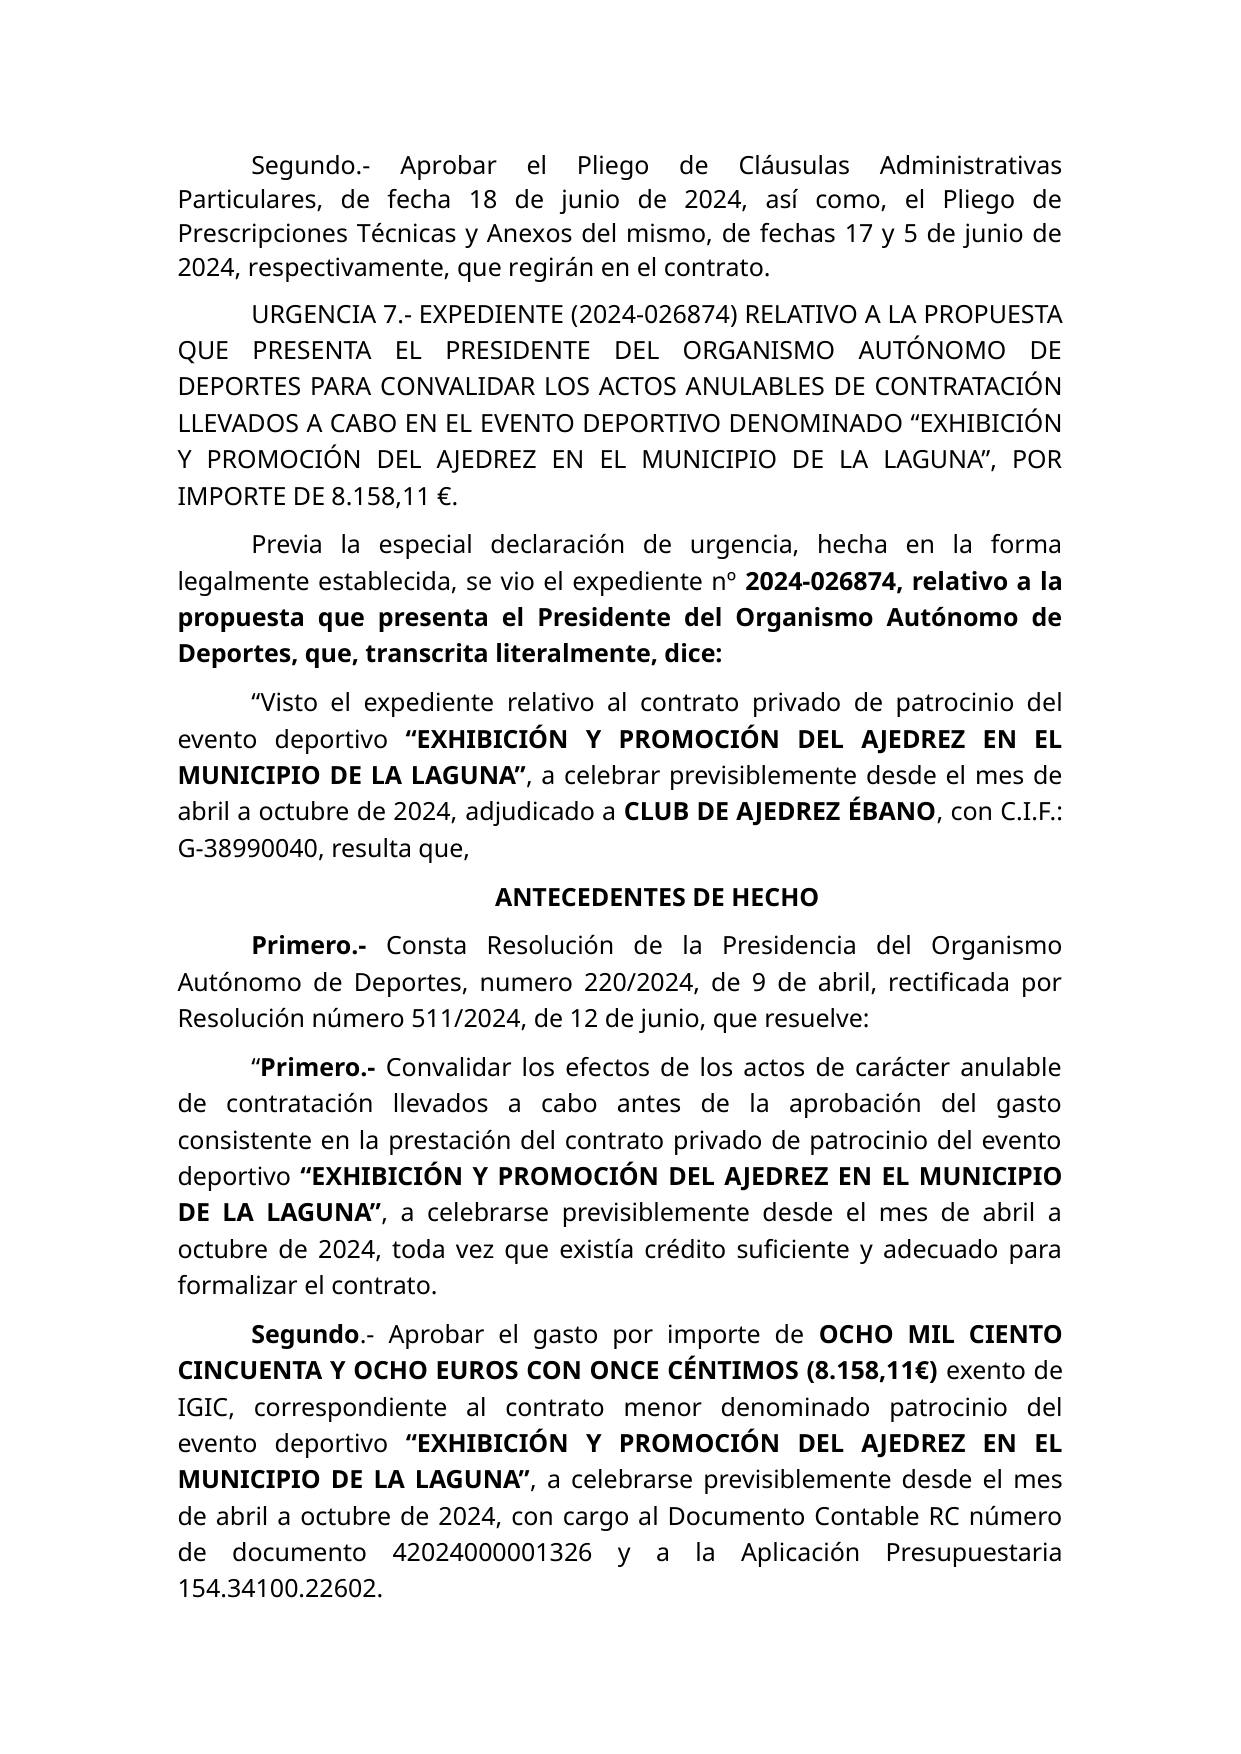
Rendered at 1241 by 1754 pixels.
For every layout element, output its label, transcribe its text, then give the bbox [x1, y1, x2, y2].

text Previa la especial declaración de urgencia, hecha en la forma legalmente establecida, se vio el expediente nº 2024-026874, relativo a la propuesta que presenta el Presidente del Organismo Autónomo de Deportes, que, transcrita literalmente, dice: [177, 527, 1063, 670]
text Segundo.- Aprobar el gasto por importe de OCHO MIL CIENTO CINCUENTA Y OCHO EUROS CON ONCE CÉNTIMOS (8.158,11€) exento de IGIC, correspondiente al contrato menor denominado patrocinio del evento deportivo “EXHIBICIÓN Y PROMOCIÓN DEL AJEDREZ EN EL MUNICIPIO DE LA LAGUNA”, a celebrarse previsiblemente desde el mes de abril a octubre de 2024, con cargo al Documento Contable RC número de documento 42024000001326 y a la Aplicación Presupuestaria 154.34100.22602. [177, 1317, 1063, 1605]
text “Visto el expediente relativo al contrato privado de patrocinio del evento deportivo “EXHIBICIÓN Y PROMOCIÓN DEL AJEDREZ EN EL MUNICIPIO DE LA LAGUNA”, a celebrar previsiblemente desde el mes de abril a octubre de 2024, adjudicado a CLUB DE AJEDREZ ÉBANO, con C.I.F.: G-38990040, resulta que, [177, 685, 1063, 864]
text Segundo.- Aprobar el Pliego de Cláusulas Administrativas Particulares, de fecha 18 de junio de 2024, así como, el Pliego de Prescripciones Técnicas y Anexos del mismo, de fechas 17 y 5 de junio de 2024, respectivamente, que regirán en el contrato. [177, 148, 1063, 284]
text “Primero.- Convalidar los efectos de los actos de carácter anulable de contratación llevados a cabo antes de la aprobación del gasto consistente en la prestación del contrato privado de patrocinio del evento deportivo “EXHIBICIÓN Y PROMOCIÓN DEL AJEDREZ EN EL MUNICIPIO DE LA LAGUNA”, a celebrarse previsiblemente desde el mes de abril a octubre de 2024, toda vez que existía crédito suficiente y adecuado para formalizar el contrato. [177, 1049, 1063, 1302]
text URGENCIA 7.- EXPEDIENTE (2024-026874) RELATIVO A LA PROPUESTA QUE PRESENTA EL PRESIDENTE DEL ORGANISMO AUTÓNOMO DE DEPORTES PARA CONVALIDAR LOS ACTOS ANULABLES DE CONTRATACIÓN LLEVADOS A CABO EN EL EVENTO DEPORTIVO DENOMINADO “EXHIBICIÓN Y PROMOCIÓN DEL AJEDREZ EN EL MUNICIPIO DE LA LAGUNA”, POR IMPORTE DE 8.158,11 €. [177, 296, 1063, 512]
text Primero.- Consta Resolución de la Presidencia del Organismo Autónomo de Deportes, numero 220/2024, de 9 de abril, rectificada por Resolución número 511/2024, de 12 de junio, que resuelve: [177, 928, 1063, 1035]
text ANTECEDENTES DE HECHO [177, 879, 1063, 913]
